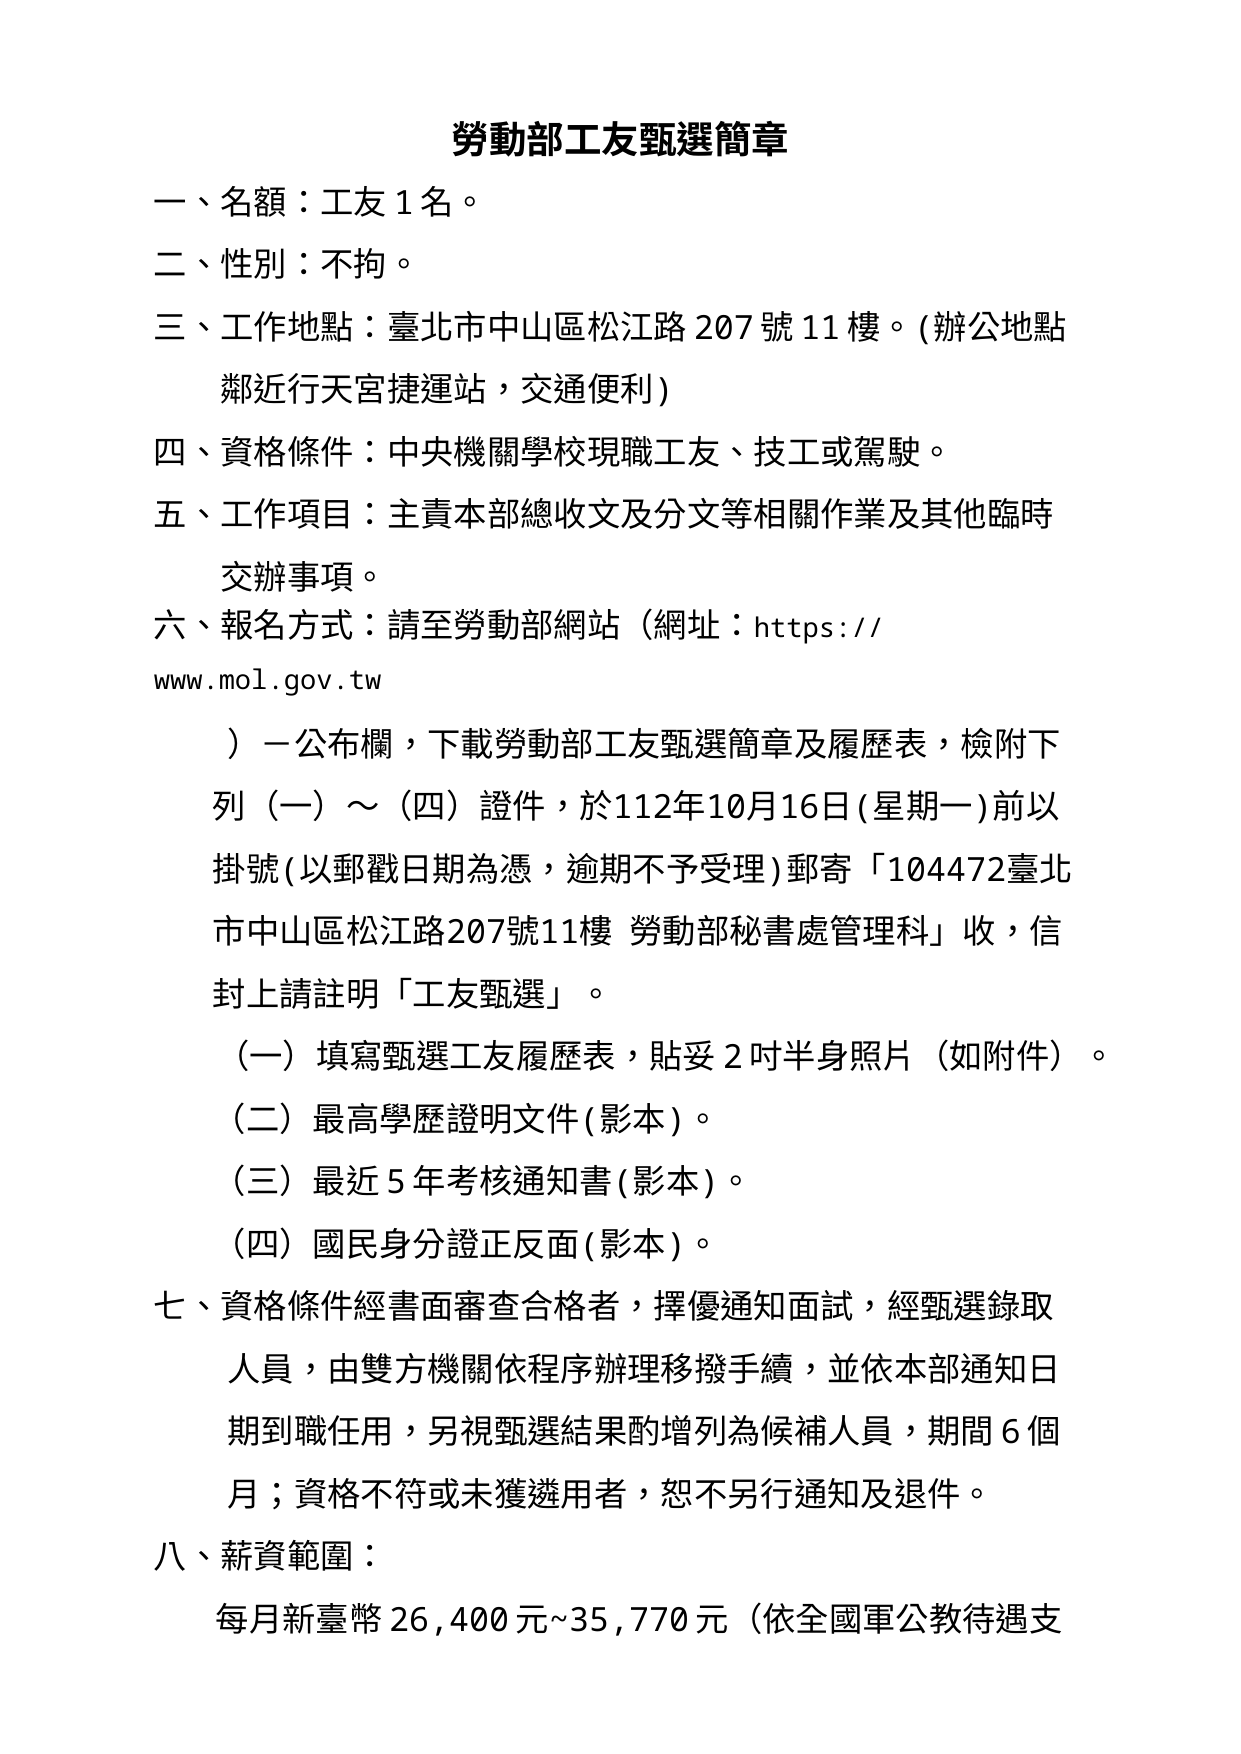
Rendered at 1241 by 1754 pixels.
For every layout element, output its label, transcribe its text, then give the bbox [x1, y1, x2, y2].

text 四、資格條件：中央機關學校現職工友、技工或駕駛。 [153, 408, 1087, 471]
text 八、薪資範圍： [153, 1512, 1087, 1575]
text 一、名額：工友1名。 [153, 158, 1087, 221]
text 六、報名方式：請至勞動部網站（網址：https://www.mol.gov.tw [153, 596, 1087, 700]
text 五、工作項目：主責本部總收文及分文等相關作業及其他臨時交辦事項。 [153, 471, 1087, 596]
text （二）最高學歷證明文件(影本)。 [212, 1075, 1087, 1137]
text 每月新臺幣26,400元~35,770元（依全國軍公教待遇支 [216, 1575, 1087, 1637]
text （三）最近5年考核通知書(影本)。 [212, 1137, 1116, 1200]
text ）－公布欄，下載勞動部工友甄選簡章及履歷表，檢附下列（一）～（四）證件，於112年10月16日(星期一)前以掛號(以郵戳日期為憑，逾期不予受理)郵寄「104472臺北市中山區松江路207號11樓 勞動部秘書處管理科」收，信封上請註明「工友甄選」。 [212, 700, 1087, 1012]
text 三、工作地點：臺北市中山區松江路207號11樓。(辦公地點鄰近行天宮捷運站，交通便利) [153, 283, 1087, 408]
text （四）國民身分證正反面(影本)。 [212, 1200, 1087, 1262]
text 七、資格條件經書面審查合格者，擇優通知面試，經甄選錄取人員，由雙方機關依程序辦理移撥手續，並依本部通知日期到職任用，另視甄選結果酌增列為候補人員，期間6個月；資格不符或未獲遴用者，恕不另行通知及退件。 [153, 1262, 1087, 1512]
text 勞動部工友甄選簡章 [153, 96, 1087, 158]
text 二、性別：不拘。 [153, 221, 1087, 283]
text （一）填寫甄選工友履歷表，貼妥2吋半身照片（如附件）。 [216, 1012, 1087, 1075]
